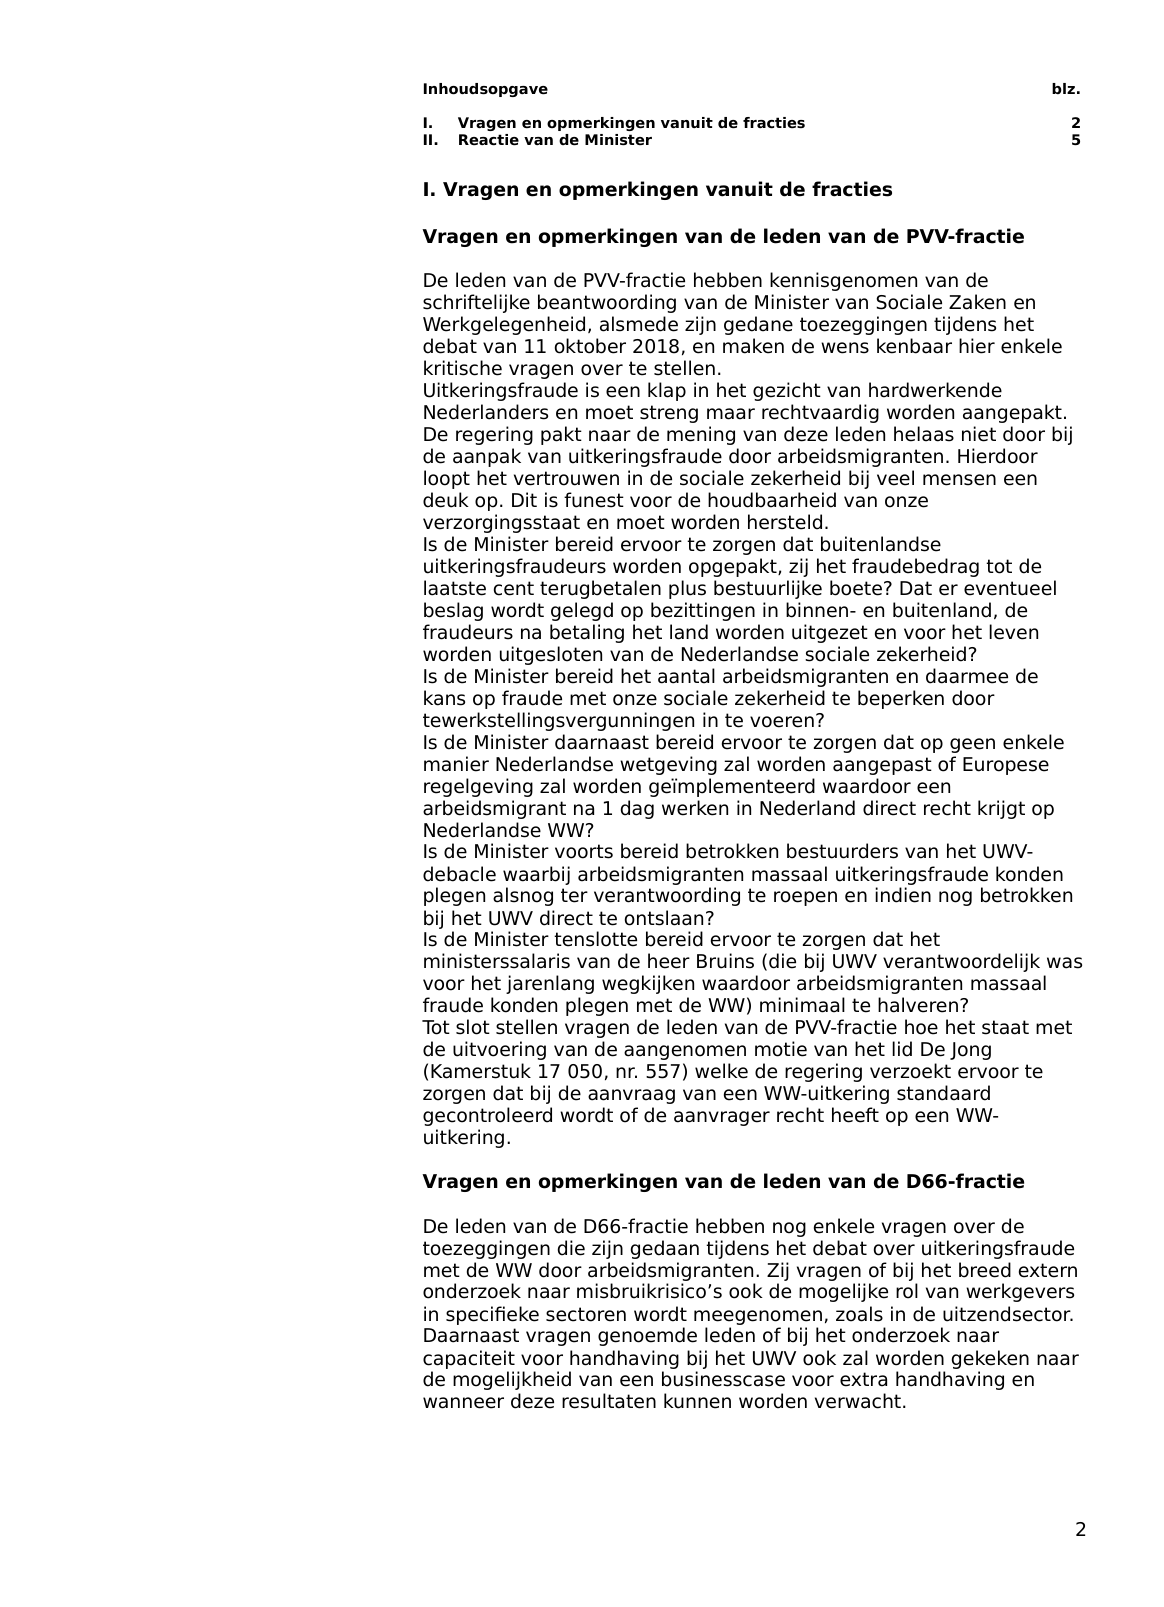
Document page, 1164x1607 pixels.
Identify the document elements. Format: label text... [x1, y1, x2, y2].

table_cell Reactie van de Minister [452, 132, 1028, 149]
text Is de Minister tenslotte bereid ervoor te zorgen dat het ministerssalaris van de heer Bruins (die bij UWV verantwoordelijk was voor het jarenlang wegkijken waardoor arbeidsmigranten massaal fraude konden plegen met de WW) minimaal te halveren? [422, 929, 1087, 1017]
text Is de Minister bereid het aantal arbeidsmigranten en daarmee de kans op fraude met onze sociale zekerheid te beperken door tewerkstellingsvergunningen in te voeren? [422, 666, 1087, 732]
subtitle Vragen en opmerkingen van de leden van de D66-fractie [422, 1171, 1087, 1193]
text Uitkeringsfraude is een klap in het gezicht van hardwerkende Nederlanders en moet streng maar rechtvaardig worden aangepakt. De regering pakt naar de mening van deze leden helaas niet door bij de aanpak van uitkeringsfraude door arbeidsmigranten. Hierdoor loopt het vertrouwen in de sociale zekerheid bij veel mensen een deuk op. Dit is funest voor de houdbaarheid van onze verzorgingsstaat en moet worden hersteld. [422, 380, 1087, 534]
text Is de Minister voorts bereid betrokken bestuurders van het UWV-debacle waarbij arbeidsmigranten massaal uitkeringsfraude konden plegen alsnog ter verantwoording te roepen en indien nog betrokken bij het UWV direct te ontslaan? [422, 841, 1087, 929]
table_cell [422, 98, 452, 115]
text De leden van de D66-fractie hebben nog enkele vragen over de toezeggingen die zijn gedaan tijdens het debat over uitkeringsfraude met de WW door arbeidsmigranten. Zij vragen of bij het breed extern onderzoek naar misbruikrisico’s ook de mogelijke rol van werkgevers in specifieke sectoren wordt meegenomen, zoals in de uitzendsector. Daarnaast vragen genoemde leden of bij het onderzoek naar capaciteit voor handhaving bij het UWV ook zal worden gekeken naar de mogelijkheid van een businesscase voor extra handhaving en wanneer deze resultaten kunnen worden verwacht. [422, 1216, 1087, 1413]
text Is de Minister daarnaast bereid ervoor te zorgen dat op geen enkele manier Nederlandse wetgeving zal worden aangepast of Europese regelgeving zal worden geïmplementeerd waardoor een arbeidsmigrant na 1 dag werken in Nederland direct recht krijgt op Nederlandse WW? [422, 732, 1087, 841]
table_cell 5 [1028, 132, 1087, 149]
text De leden van de PVV-fractie hebben kennisgenomen van de schriftelijke beantwoording van de Minister van Sociale Zaken en Werkgelegenheid, alsmede zijn gedane toezeggingen tijdens het debat van 11 oktober 2018, en maken de wens kenbaar hier enkele kritische vragen over te stellen. [422, 270, 1087, 380]
table_cell I. [422, 115, 452, 132]
table_header Inhoudsopgave [422, 81, 1028, 98]
table_cell [1028, 98, 1087, 115]
table_cell II. [422, 132, 452, 149]
table_header blz. [1028, 81, 1087, 98]
table_cell [452, 98, 1028, 115]
text Tot slot stellen vragen de leden van de PVV-fractie hoe het staat met de uitvoering van de aangenomen motie van het lid De Jong (Kamerstuk 17 050, nr. 557) welke de regering verzoekt ervoor te zorgen dat bij de aanvraag van een WW-uitkering standaard gecontroleerd wordt of de aanvrager recht heeft op een WW-uitkering. [422, 1017, 1087, 1149]
subtitle I. Vragen en opmerkingen vanuit de fracties [422, 179, 1087, 201]
table_cell Vragen en opmerkingen vanuit de fracties [452, 115, 1028, 132]
subtitle Vragen en opmerkingen van de leden van de PVV-fractie [422, 226, 1087, 248]
table_cell 2 [1028, 115, 1087, 132]
text Is de Minister bereid ervoor te zorgen dat buitenlandse uitkeringsfraudeurs worden opgepakt, zij het fraudebedrag tot de laatste cent terugbetalen plus bestuurlijke boete? Dat er eventueel beslag wordt gelegd op bezittingen in binnen- en buitenland, de fraudeurs na betaling het land worden uitgezet en voor het leven worden uitgesloten van de Nederlandse sociale zekerheid? [422, 534, 1087, 666]
